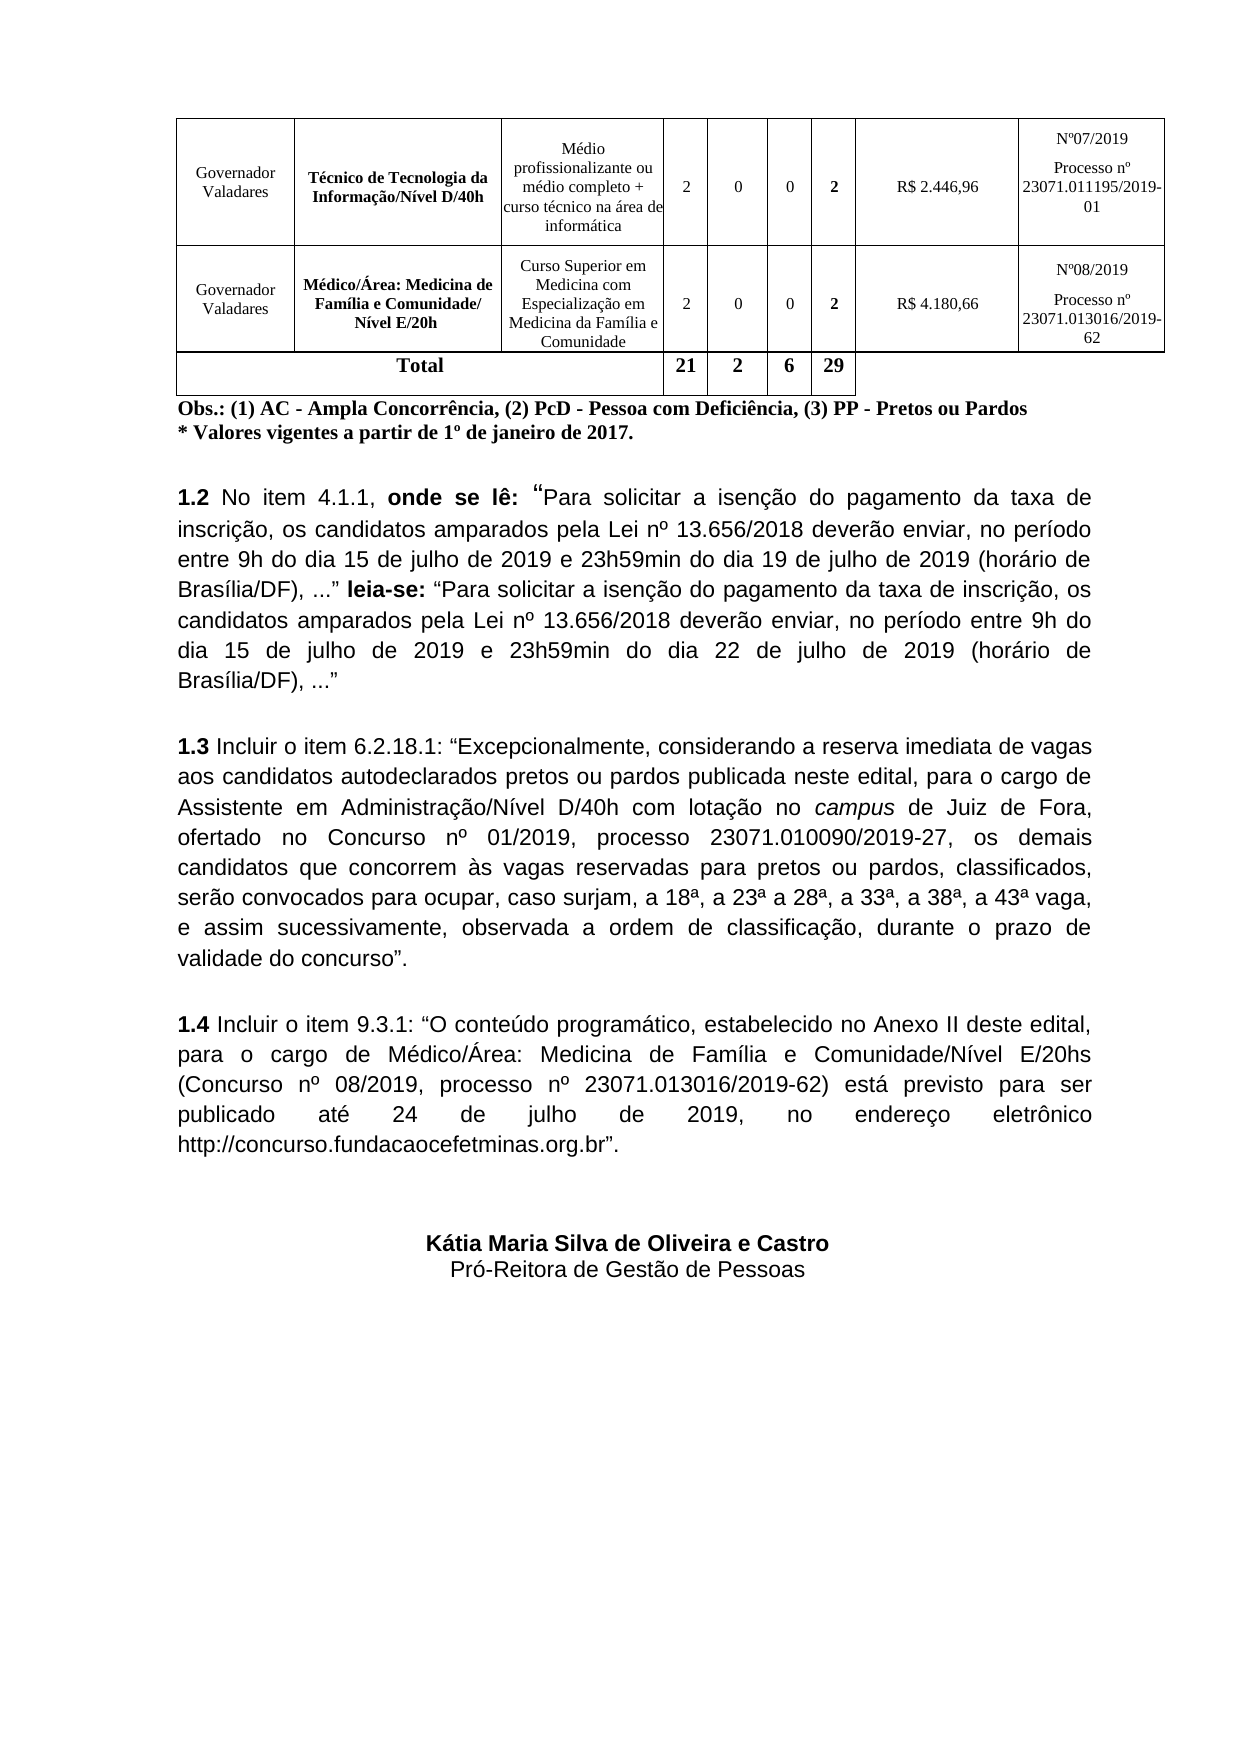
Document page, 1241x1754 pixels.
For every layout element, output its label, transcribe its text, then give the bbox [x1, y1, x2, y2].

table_cell 6 [768, 353, 811, 395]
text 1.4 Incluir o item 9.3.1: “O conteúdo programático, estabelecido no Anexo II deste edital, para o cargo de Médico/Área: Medicina de Família e Comunidade/Nível E/20hs (Concurso nº 08/2019, processo nº 23071.013016/2019-62) está previsto para ser publicado até 24 de julho de 2019, no endereço eletrônico http://concurso.fundacaocefetminas.org.br”. [177, 1011, 1092, 1158]
table_cell 0 [768, 246, 811, 351]
table_cell 2 [708, 353, 767, 395]
text 1.2 No item 4.1.1, onde se lê: “Para solicitar a isenção do pagamento da taxa de inscrição, os candidatos amparados pela Lei nº 13.656/2018 deverão enviar, no período entre 9h do dia 15 de julho de 2019 e 23h59min do dia 19 de julho de 2019 (horário de Brasília/DF), ...” leia-se: “Para solicitar a isenção do pagamento da taxa de inscrição, os candidatos amparados pela Lei nº 13.656/2018 deverão enviar, no período entre 9h do dia 15 de julho de 2019 e 23h59min do dia 22 de julho de 2019 (horário de Brasília/DF), ...” [177, 477, 1092, 693]
table_cell 0 [708, 246, 767, 351]
table_cell Nº07/2019 Processo nº 23071.011195/2019-01 [1019, 119, 1164, 245]
table_cell 2 [664, 119, 707, 245]
table_cell Curso Superior em Medicina com Especialização em Medicina da Família e Comunidade [502, 246, 663, 351]
table_cell Técnico de Tecnologia da Informação/Nível D/40h [295, 119, 501, 245]
text 1.3 Incluir o item 6.2.18.1: “Excepcionalmente, considerando a reserva imediata de vagas aos candidatos autodeclarados pretos ou pardos publicada neste edital, para o cargo de Assistente em Administração/Nível D/40h com lotação no campus de Juiz de Fora, ofertado no Concurso nº 01/2019, processo 23071.010090/2019-27, os demais candidatos que concorrem às vagas reservadas para pretos ou pardos, classificados, serão convocados para ocupar, caso surjam, a 18ª, a 23ª a 28ª, a 33ª, a 38ª, a 43ª vaga, e assim sucessivamente, observada a ordem de classificação, durante o prazo de validade do concurso”. [177, 733, 1092, 971]
table_cell Médio profissionalizante ou médio completo + curso técnico na área de informática [502, 119, 663, 245]
table_cell [856, 353, 1018, 395]
table_cell Total [177, 353, 663, 395]
table_cell 2 [812, 119, 855, 245]
text Pró-Reitora de Gestão de Pessoas [177, 1256, 1078, 1283]
table_cell R$ 4.180,66 [856, 246, 1018, 351]
table_cell Nº08/2019 Processo nº 23071.013016/2019-62 [1019, 246, 1164, 351]
text * Valores vigentes a partir de 1º de janeiro de 2017. [177, 420, 1092, 444]
table_cell [1018, 353, 1164, 395]
table_cell 2 [812, 246, 855, 351]
table_cell 0 [708, 119, 767, 245]
table_cell Governador Valadares [177, 119, 294, 245]
table_cell 2 [664, 246, 707, 351]
table_cell R$ 2.446,96 [856, 119, 1018, 245]
table_cell Governador Valadares [177, 246, 294, 351]
text Kátia Maria Silva de Oliveira e Castro [177, 1230, 1078, 1256]
text Obs.: (1) AC - Ampla Concorrência, (2) PcD - Pessoa com Deficiência, (3) PP - Pretos ou Pardos [177, 396, 1092, 420]
table_cell Médico/Área: Medicina de Família e Comunidade/ Nível E/20h [295, 246, 501, 351]
table_cell 21 [664, 353, 707, 395]
table_cell 29 [812, 353, 855, 395]
table_cell 0 [768, 119, 811, 245]
